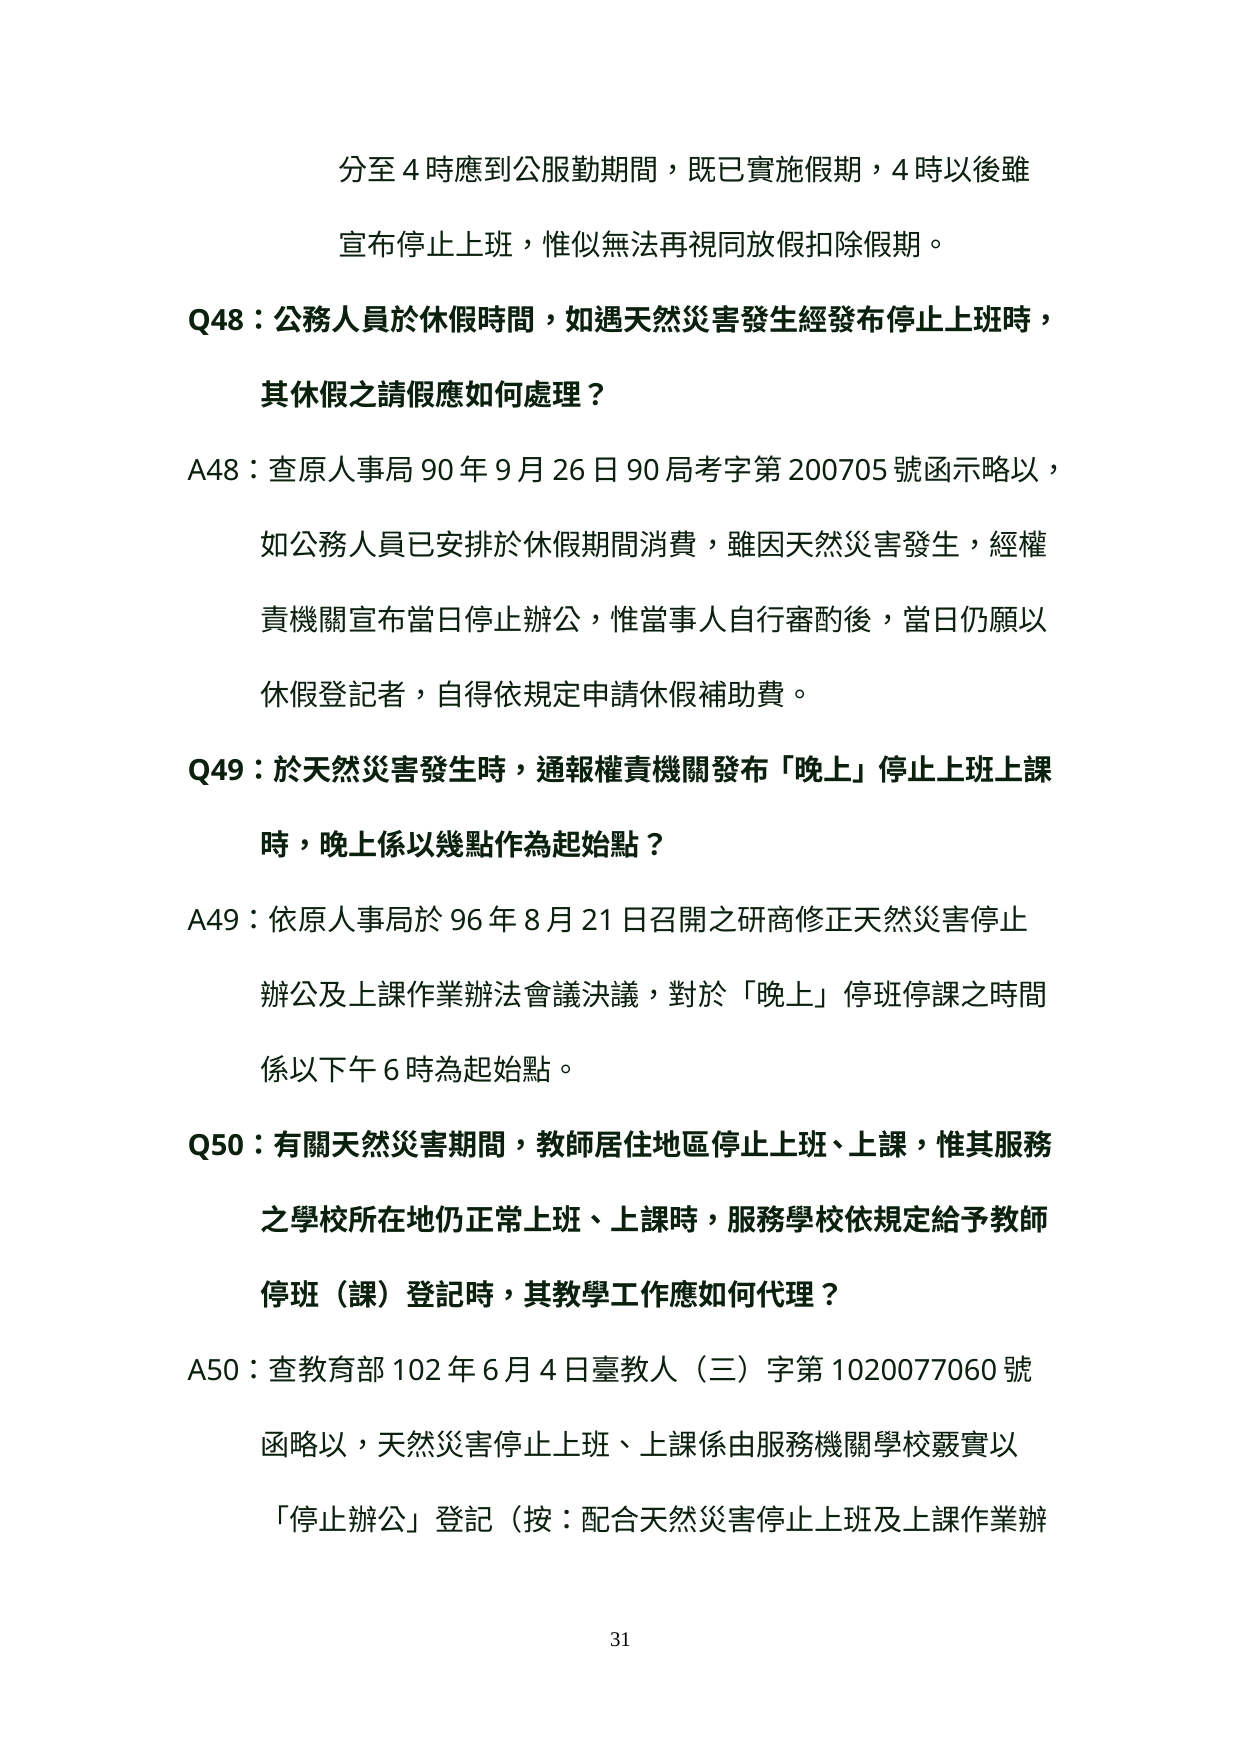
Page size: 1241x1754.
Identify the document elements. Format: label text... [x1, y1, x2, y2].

text （二）如權責機關宣布於下午4時後停止上班，茲舉當日下午之上班時間如為1時30分至5時30分為例，其於事假、病假或產前假等以時計之假期期間，當日下午4時30分至5時30分即得扣除請假時數1小時；至於休假、婚假、陪產假或喪假等以半日計之假期，當日下午1時30分至4時應到公服勤期間，既已實施假期，4時以後雖宣布停止上班，惟似無法再視同放假扣除假期。 [250, 130, 1053, 280]
text Q49：於天然災害發生時，通報權責機關發布「晚上」停止上班上課時，晚上係以幾點作為起始點？ [187, 730, 1053, 880]
text A50：查教育部102年6月4日臺教人（三）字第1020077060號函略以，天然災害停止上班、上課係由服務機關學校覈實以「停止辦公」登記（按：配合天然災害停止上班及上課作業辦法修正，應修正為「停止上班」登記），不列入任何假別計算，教師依規定由服務學校給予停班（課）登記時，其教學工作應如何代理等，事涉地方制度事項，主管教育行政機關應秉權責辦理。 [187, 1330, 1053, 1555]
text A48：查原人事局90年9月26日90局考字第200705號函示略以，如公務人員已安排於休假期間消費，雖因天然災害發生，經權責機關宣布當日停止辦公，惟當事人自行審酌後，當日仍願以休假登記者，自得依規定申請休假補助費。 [187, 430, 1053, 730]
text Q48：公務人員於休假時間，如遇天然災害發生經發布停止上班時，其休假之請假應如何處理？ [187, 280, 1053, 430]
text A49：依原人事局於96年8月21日召開之研商修正天然災害停止辦公及上課作業辦法會議決議，對於「晚上」停班停課之時間係以下午6時為起始點。 [187, 880, 1053, 1105]
text Q50：有關天然災害期間，教師居住地區停止上班、上課，惟其服務之學校所在地仍正常上班、上課時，服務學校依規定給予教師停班（課）登記時，其教學工作應如何代理？ [187, 1105, 1053, 1330]
